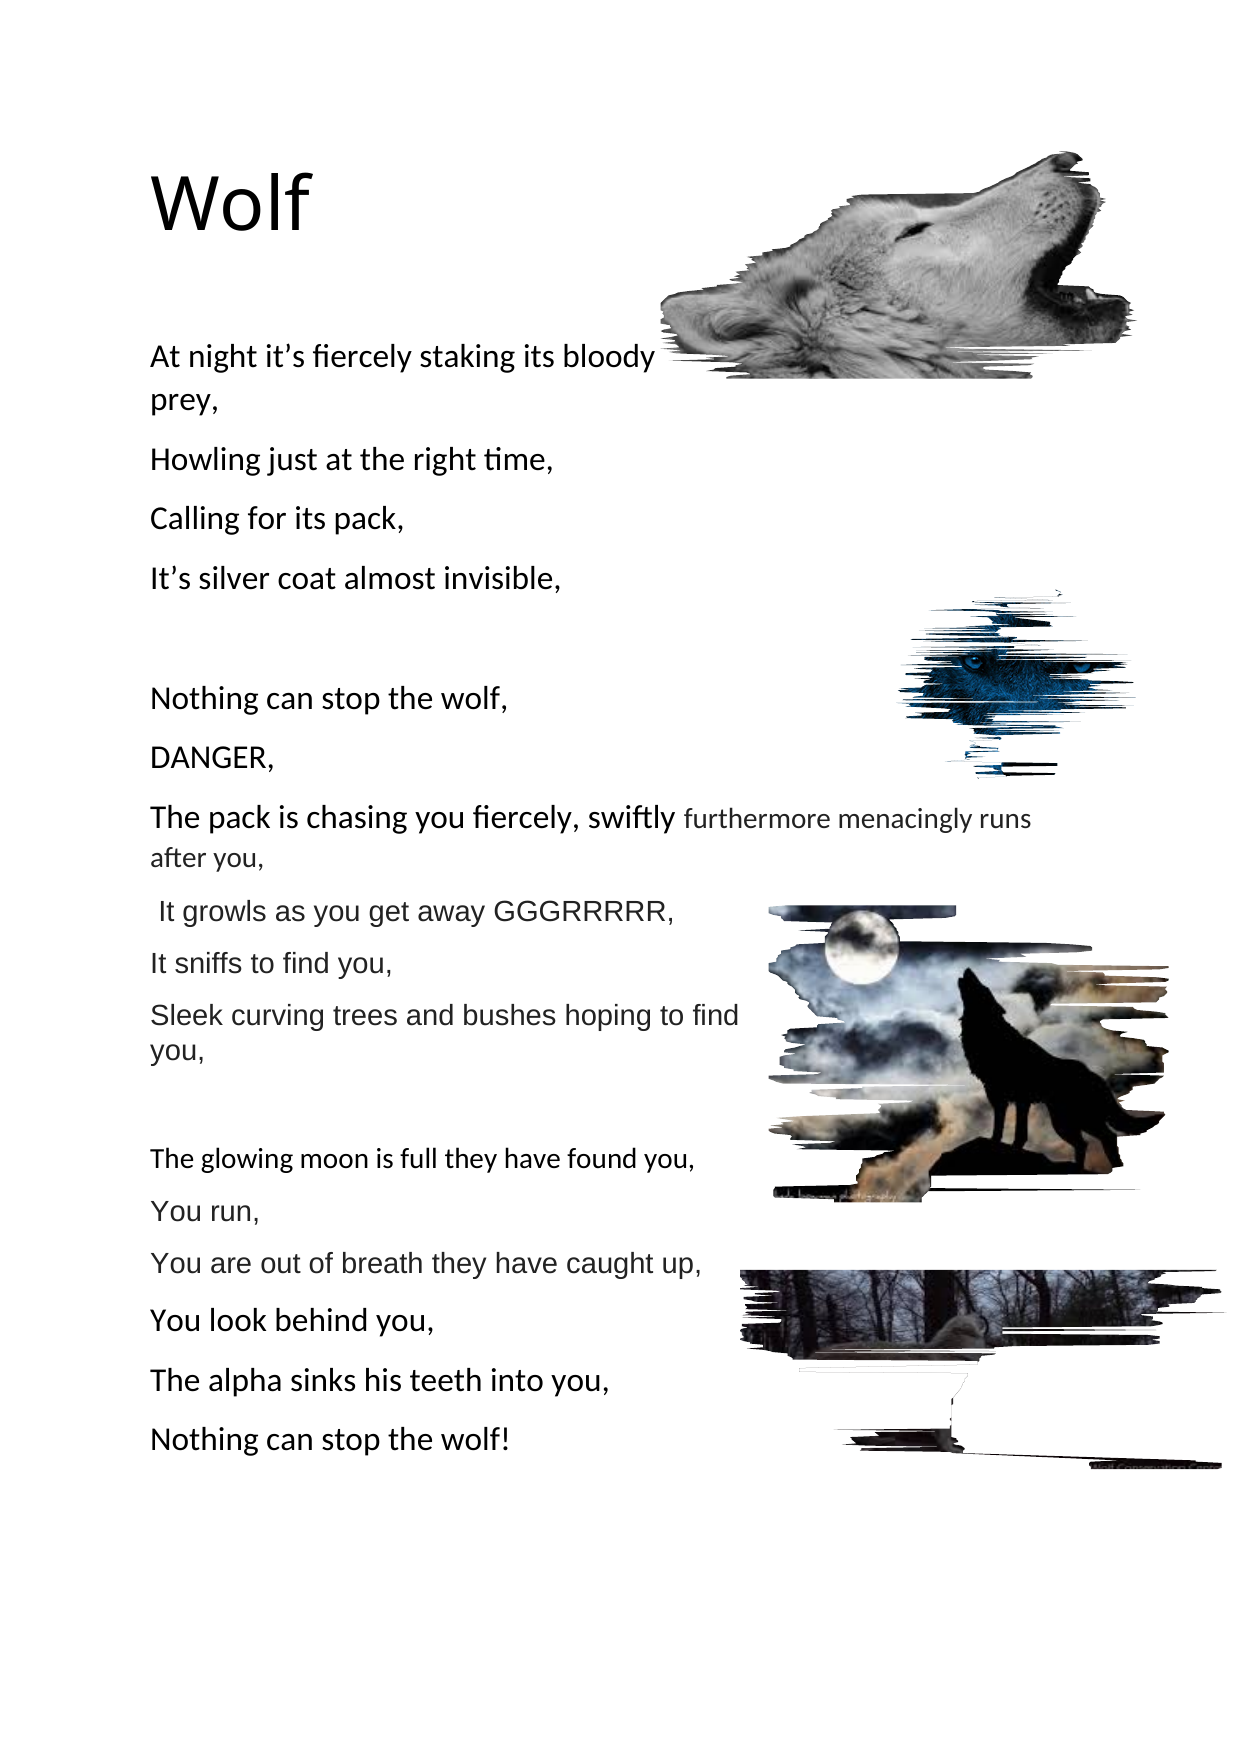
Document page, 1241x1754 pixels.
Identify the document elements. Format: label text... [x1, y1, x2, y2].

text It growls as you get away GGGRRRRR, [150, 893, 1090, 927]
text The glowing moon is full they have found you, [150, 1140, 886, 1176]
text Nothing can stop the wolf! [150, 1418, 1064, 1459]
text [800, 1358, 1090, 1399]
text The pack is chasing you fiercely, swiftly furthermore menacingly runs after you, [150, 796, 1090, 875]
text [998, 951, 1090, 965]
text You are out of breath they have caught up, [150, 1247, 1090, 1280]
text Wolf [150, 150, 1090, 252]
text DANGER, [150, 737, 1005, 777]
text Nothing can stop the wolf, [150, 677, 964, 717]
text At night it’s fiercely staking its bloody prey, [150, 335, 1090, 418]
text It sniffs to find you, [150, 946, 792, 979]
text Howling just at the right time, [150, 438, 1090, 478]
text Calling for its pack, [150, 497, 1090, 538]
text [965, 737, 1090, 777]
text You look behind you, [150, 1299, 781, 1339]
text Sleek curving trees and bushes hoping to find you, [150, 998, 843, 1067]
text [996, 709, 1090, 717]
text It’s silver coat almost invisible, [150, 557, 1090, 598]
text You run, [150, 1194, 1090, 1228]
text The alpha sinks his teeth into you, [150, 1358, 977, 1399]
text [952, 1418, 1090, 1457]
